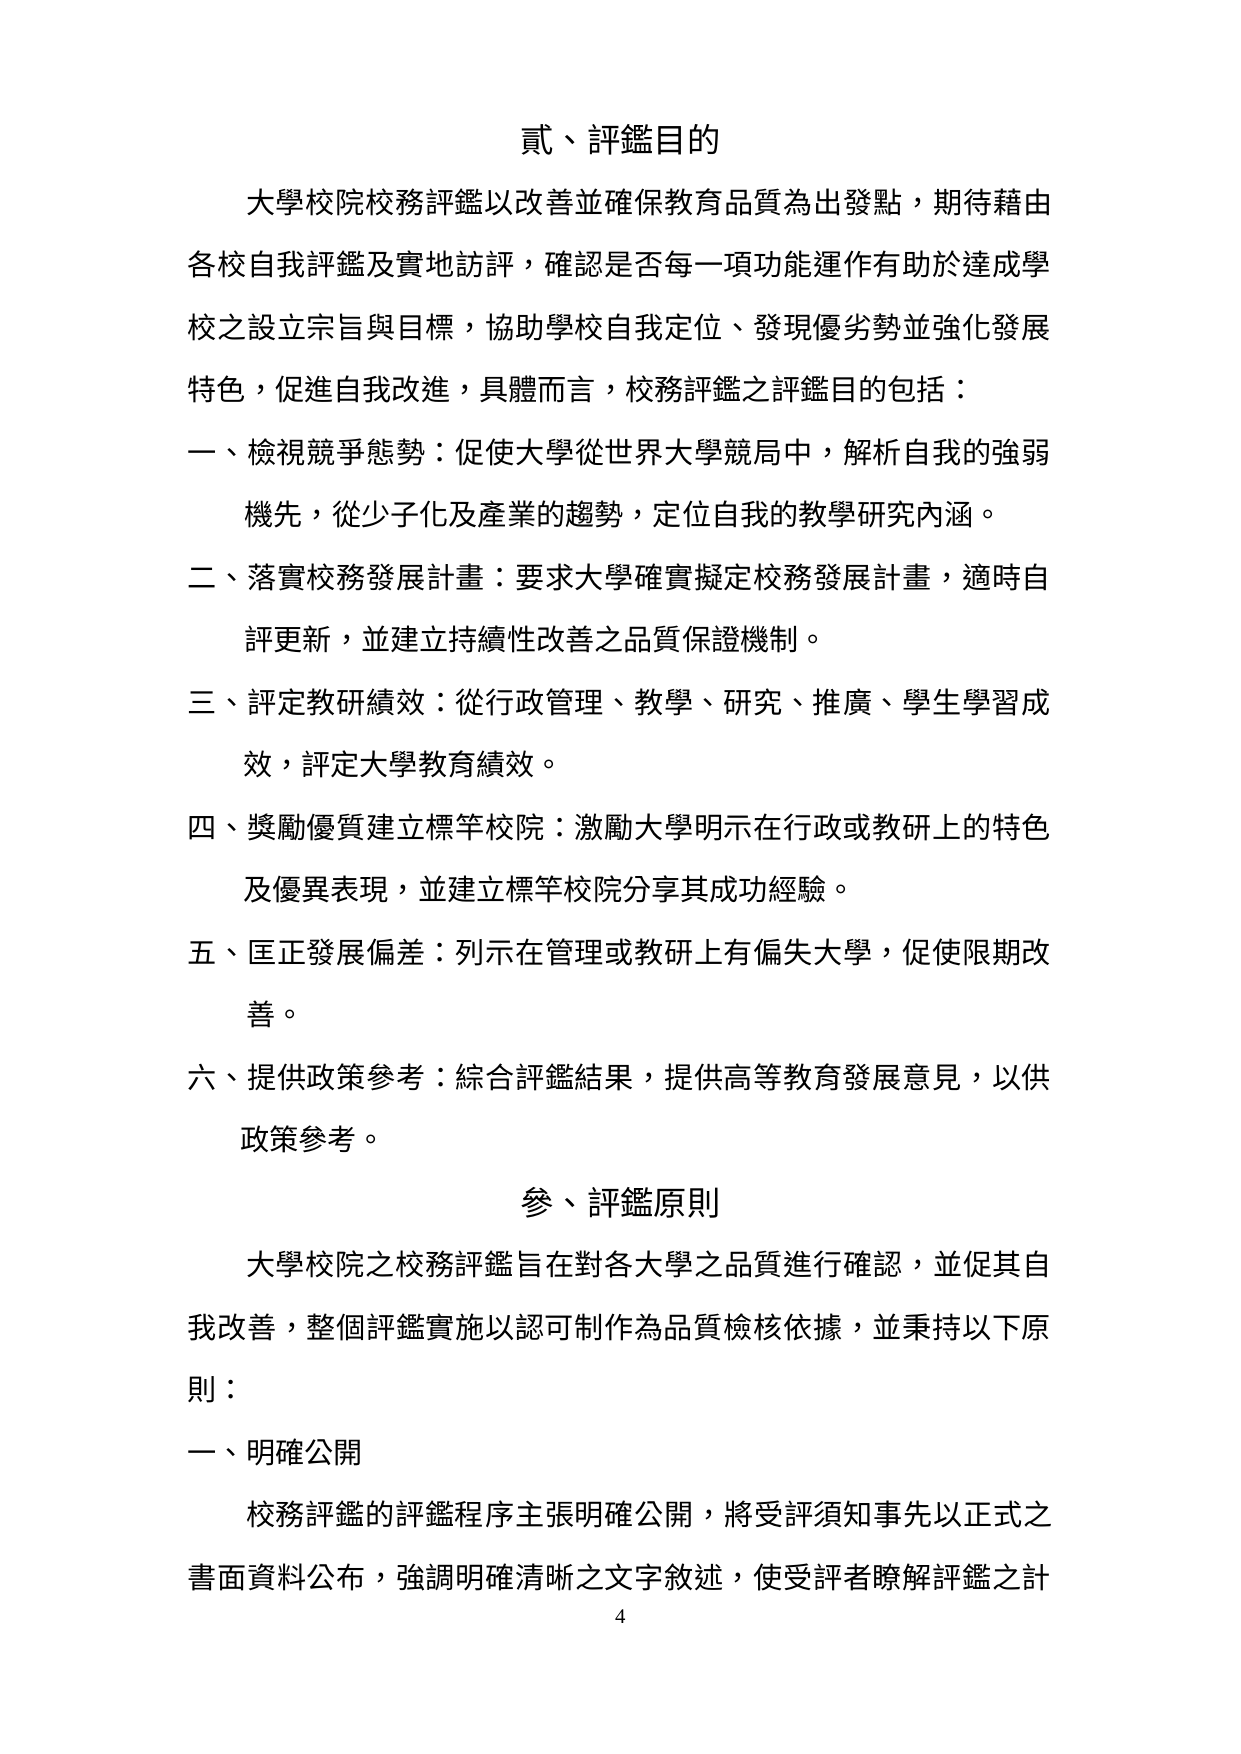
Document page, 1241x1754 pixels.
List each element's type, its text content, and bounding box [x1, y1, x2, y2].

text 大學校院校務評鑑以改善並確保教育品質為出發點，期待藉由各校自我評鑑及實地訪評，確認是否每一項功能運作有助於達成學校之設立宗旨與目標，協助學校自我定位、發現優劣勢並強化發展特色，促進自我改進，具體而言，校務評鑑之評鑑目的包括： [187, 159, 1053, 409]
text 大學校院之校務評鑑旨在對各大學之品質進行確認，並促其自我改善，整個評鑑實施以認可制作為品質檢核依據，並秉持以下原則： [187, 1221, 1053, 1409]
text 參、評鑑原則 [187, 1159, 1053, 1221]
text 一、檢視競爭態勢：促使大學從世界大學競局中，解析自我的強弱機先，從少子化及產業的趨勢，定位自我的教學研究內涵。 [187, 409, 1053, 534]
text 貳、評鑑目的 [187, 96, 1053, 159]
text 六、提供政策參考：綜合評鑑結果，提供高等教育發展意見，以供政策參考。 [187, 1034, 1053, 1159]
text 三、評定教研績效：從行政管理、教學、研究、推廣、學生學習成效，評定大學教育績效。 [187, 659, 1053, 784]
text 校務評鑑的評鑑程序主張明確公開，將受評須知事先以正式之書面資料公布，強調明確清晰之文字敘述，使受評者瞭解評鑑之計 [187, 1471, 1053, 1596]
text 一、明確公開 [187, 1409, 1053, 1471]
text 四、獎勵優質建立標竿校院：激勵大學明示在行政或教研上的特色及優異表現，並建立標竿校院分享其成功經驗。 [187, 784, 1053, 909]
text 二、落實校務發展計畫：要求大學確實擬定校務發展計畫，適時自評更新，並建立持續性改善之品質保證機制。 [187, 534, 1053, 659]
text 五、匡正發展偏差：列示在管理或教研上有偏失大學，促使限期改善。 [187, 909, 1053, 1034]
